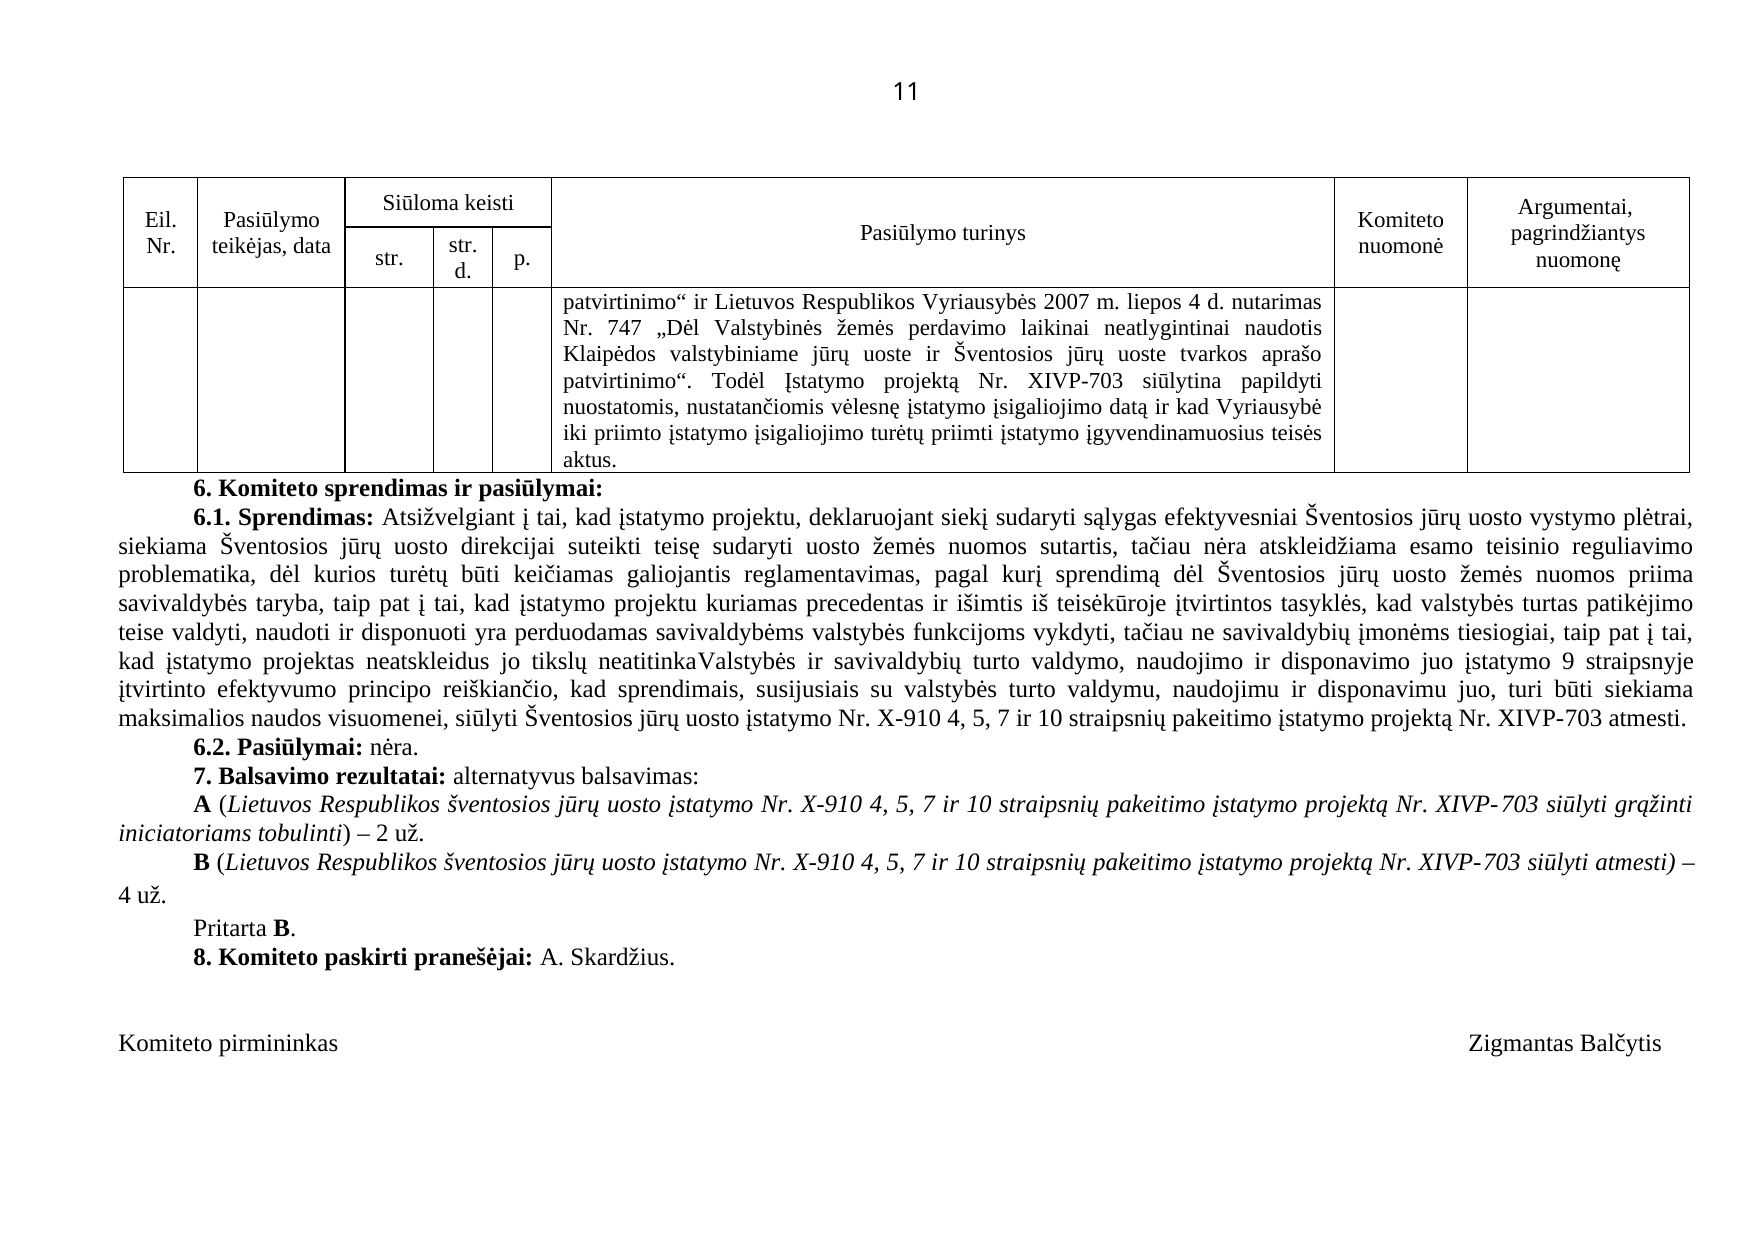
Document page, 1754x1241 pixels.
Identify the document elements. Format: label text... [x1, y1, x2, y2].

text 7. Balsavimo rezultatai: alternatyvus balsavimas: [118, 761, 1695, 789]
table_cell [1468, 288, 1689, 472]
table_header Argumentai, pagrindžiantys nuomonę [1468, 178, 1689, 287]
text A (Lietuvos Respublikos šventosios jūrų uosto įstatymo Nr. X-910 4, 5, 7 ir 10 straipsnių pakeitimo įstatymo projektą Nr. XIVP-703 siūlyti grąžinti iniciatoriams tobulinti) – 2 už. [118, 789, 1695, 847]
table_cell str. [346, 228, 433, 287]
table_cell p. [493, 228, 551, 287]
table_header Pasiūlymo teikėjas, data [198, 178, 344, 287]
table_cell [124, 288, 197, 472]
text 6. Komiteto sprendimas ir pasiūlymai: [118, 473, 1695, 502]
table_cell [434, 288, 492, 472]
table_header Pasiūlymo turinys [552, 178, 1334, 287]
table_cell [493, 288, 551, 472]
table_cell [1335, 288, 1467, 472]
table_cell str. d. [434, 228, 492, 287]
text 6.1. Sprendimas: Atsižvelgiant į tai, kad įstatymo projektu, deklaruojant siekį sudaryti sąlygas efektyvesniai Šventosios jūrų uosto vystymo plėtrai, siekiama Šventosios jūrų uosto direkcijai suteikti teisę sudaryti uosto žemės nuomos sutartis, tačiau nėra atskleidžiama esamo teisinio reguliavimo problematika, dėl kurios turėtų būti keičiamas galiojantis reglamentavimas, pagal kurį sprendimą dėl Šventosios jūrų uosto žemės nuomos priima savivaldybės taryba, taip pat į tai, kad įstatymo projektu kuriamas precedentas ir išimtis iš teisėkūroje įtvirtintos tasyklės, kad valstybės turtas patikėjimo teise valdyti, naudoti ir disponuoti yra perduodamas savivaldybėms valstybės funkcijoms vykdyti, tačiau ne savivaldybių įmonėms tiesiogiai, taip pat į tai, kad įstatymo projektas neatskleidus jo tikslų neatitinkaValstybės ir savivaldybių turto valdymo, naudojimo ir disponavimo juo įstatymo 9 straipsnyje įtvirtinto efektyvumo principo reiškiančio, kad sprendimais, susijusiais su valstybės turto valdymu, naudojimu ir disponavimu juo, turi būti siekiama maksimalios naudos visuomenei, siūlyti Šventosios jūrų uosto įstatymo Nr. X-910 4, 5, 7 ir 10 straipsnių pakeitimo įstatymo projektą Nr. XIVP-703 atmesti. [118, 502, 1695, 732]
text Pritarta B. [118, 913, 1695, 942]
table_cell [346, 288, 433, 472]
table_cell patvirtinimo“ ir Lietuvos Respublikos Vyriausybės 2007 m. liepos 4 d. nutarimas Nr. 747 „Dėl Valstybinės žemės perdavimo laikinai neatlygintinai naudotis Klaipėdos valstybiniame jūrų uoste ir Šventosios jūrų uoste tvarkos aprašo patvirtinimo“. Todėl Įstatymo projektą Nr. XIVP-703 siūlytina papildyti nuostatomis, nustatančiomis vėlesnę įstatymo įsigaliojimo datą ir kad Vyriausybė iki priimto įstatymo įsigaliojimo turėtų priimti įstatymo įgyvendinamuosius teisės aktus. [552, 288, 1334, 472]
table_header Eil. Nr. [124, 178, 197, 287]
text Komiteto pirmininkas (Parašas) Zigmantas Balčytis [118, 1028, 1695, 1057]
table_header Komiteto nuomonė [1335, 178, 1467, 287]
text 6.2. Pasiūlymai: nėra. [118, 732, 1695, 761]
text B (Lietuvos Respublikos šventosios jūrų uosto įstatymo Nr. X-910 4, 5, 7 ir 10 straipsnių pakeitimo įstatymo projektą Nr. XIVP-703 siūlyti atmesti) – 4 už. [118, 847, 1695, 909]
table_header Siūloma keisti [346, 178, 551, 226]
text 8. Komiteto paskirti pranešėjai: A. Skardžius. [118, 942, 1695, 971]
table_cell [198, 288, 344, 472]
